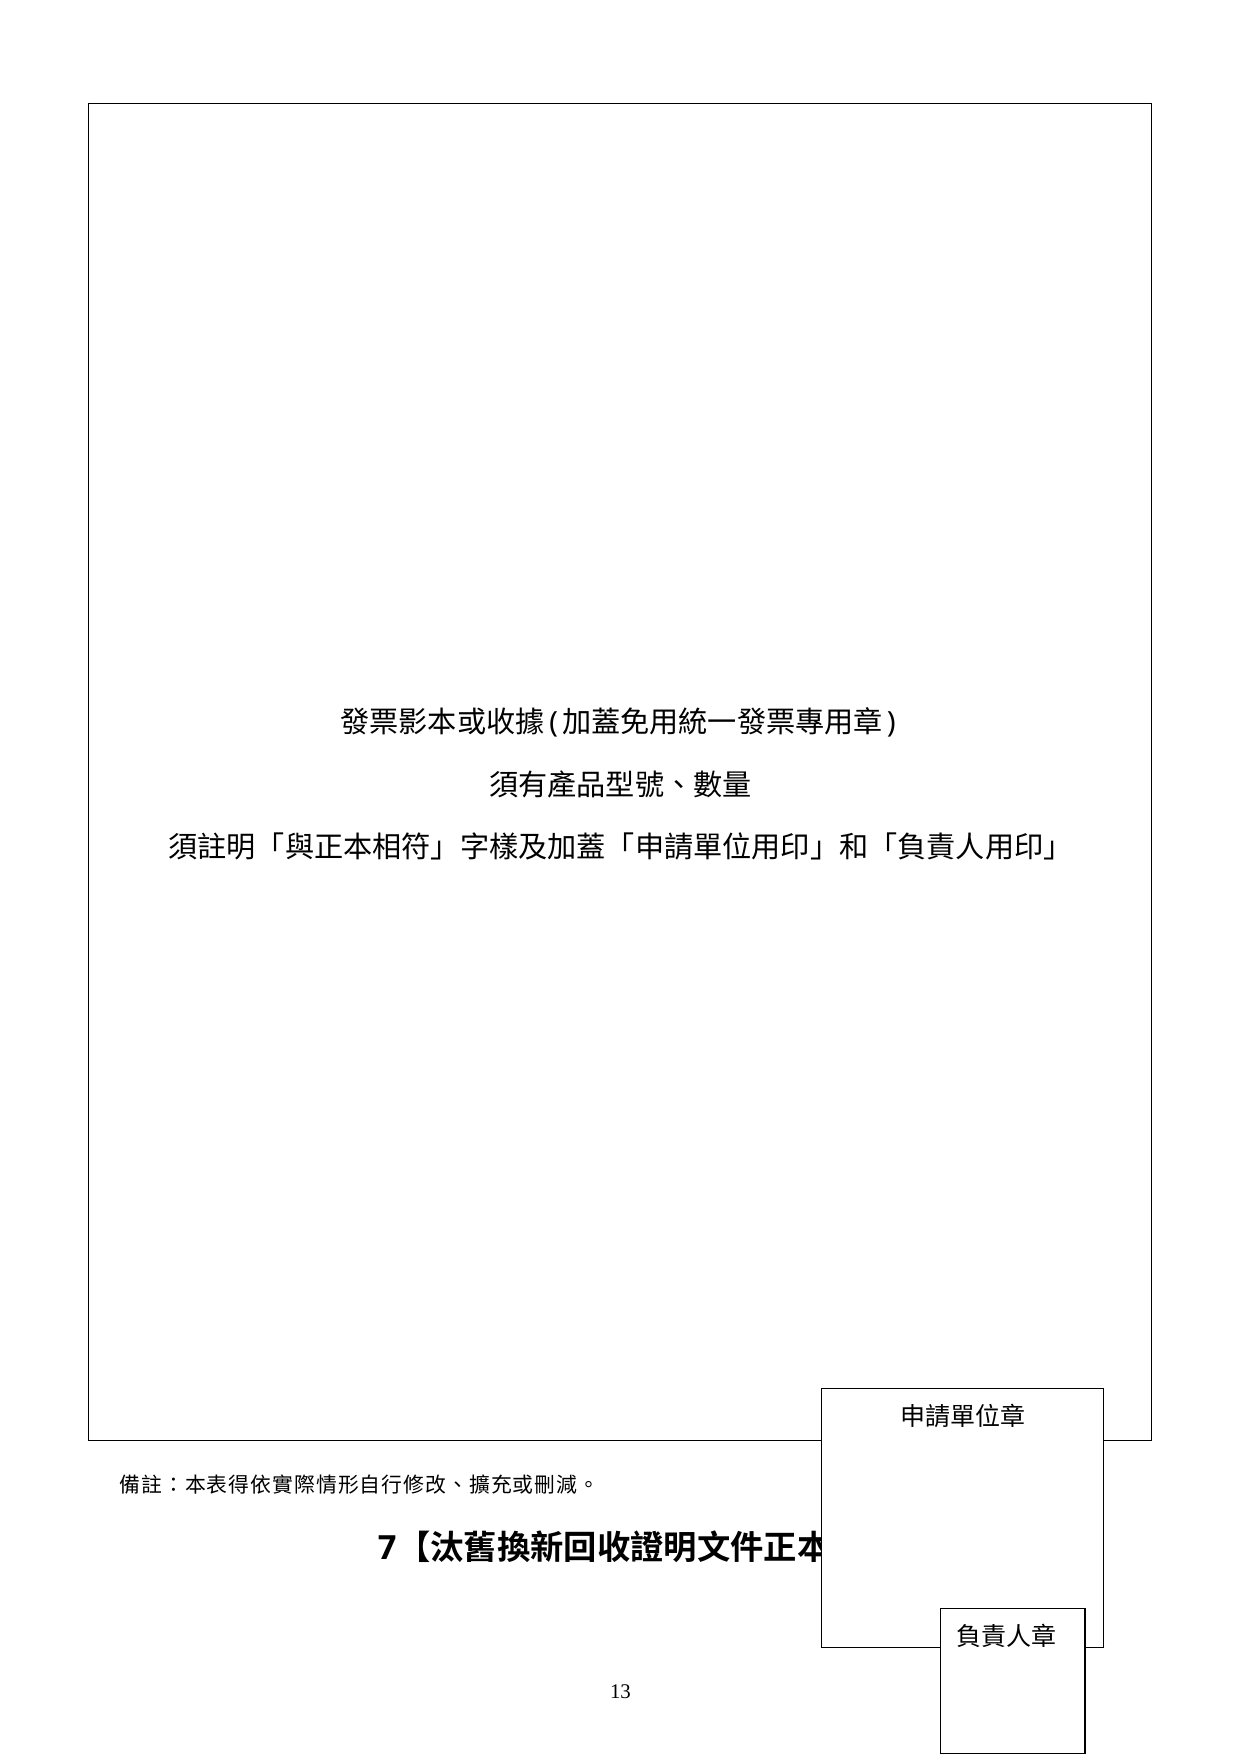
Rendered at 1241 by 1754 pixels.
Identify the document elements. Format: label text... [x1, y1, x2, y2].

text 備註：本表得依實際情形自行修改、擴充或刪減。 [119, 1441, 821, 1504]
text [1104, 1441, 1165, 1504]
text 7【汰舊換新回收證明文件正本】 [1104, 1504, 1165, 1566]
table_cell 發票影本或收據(加蓋免用統一發票專用章) 須有產品型號、數量 須註明「與正本相符」字樣及加蓋「申請單位用印」和「負責人用印」 [941, 1609, 1084, 1753]
text 7【汰舊換新回收證明文件正本】 [75, 1504, 821, 1566]
table_cell 發票影本或收據(加蓋免用統一發票專用章) 須有產品型號、數量 須註明「與正本相符」字樣及加蓋「申請單位用印」和「負責人用印」 [89, 104, 1151, 1440]
table_cell 發票影本或收據(加蓋免用統一發票專用章) 須有產品型號、數量 須註明「與正本相符」字樣及加蓋「申請單位用印」和「負責人用印」 [822, 1389, 1103, 1647]
